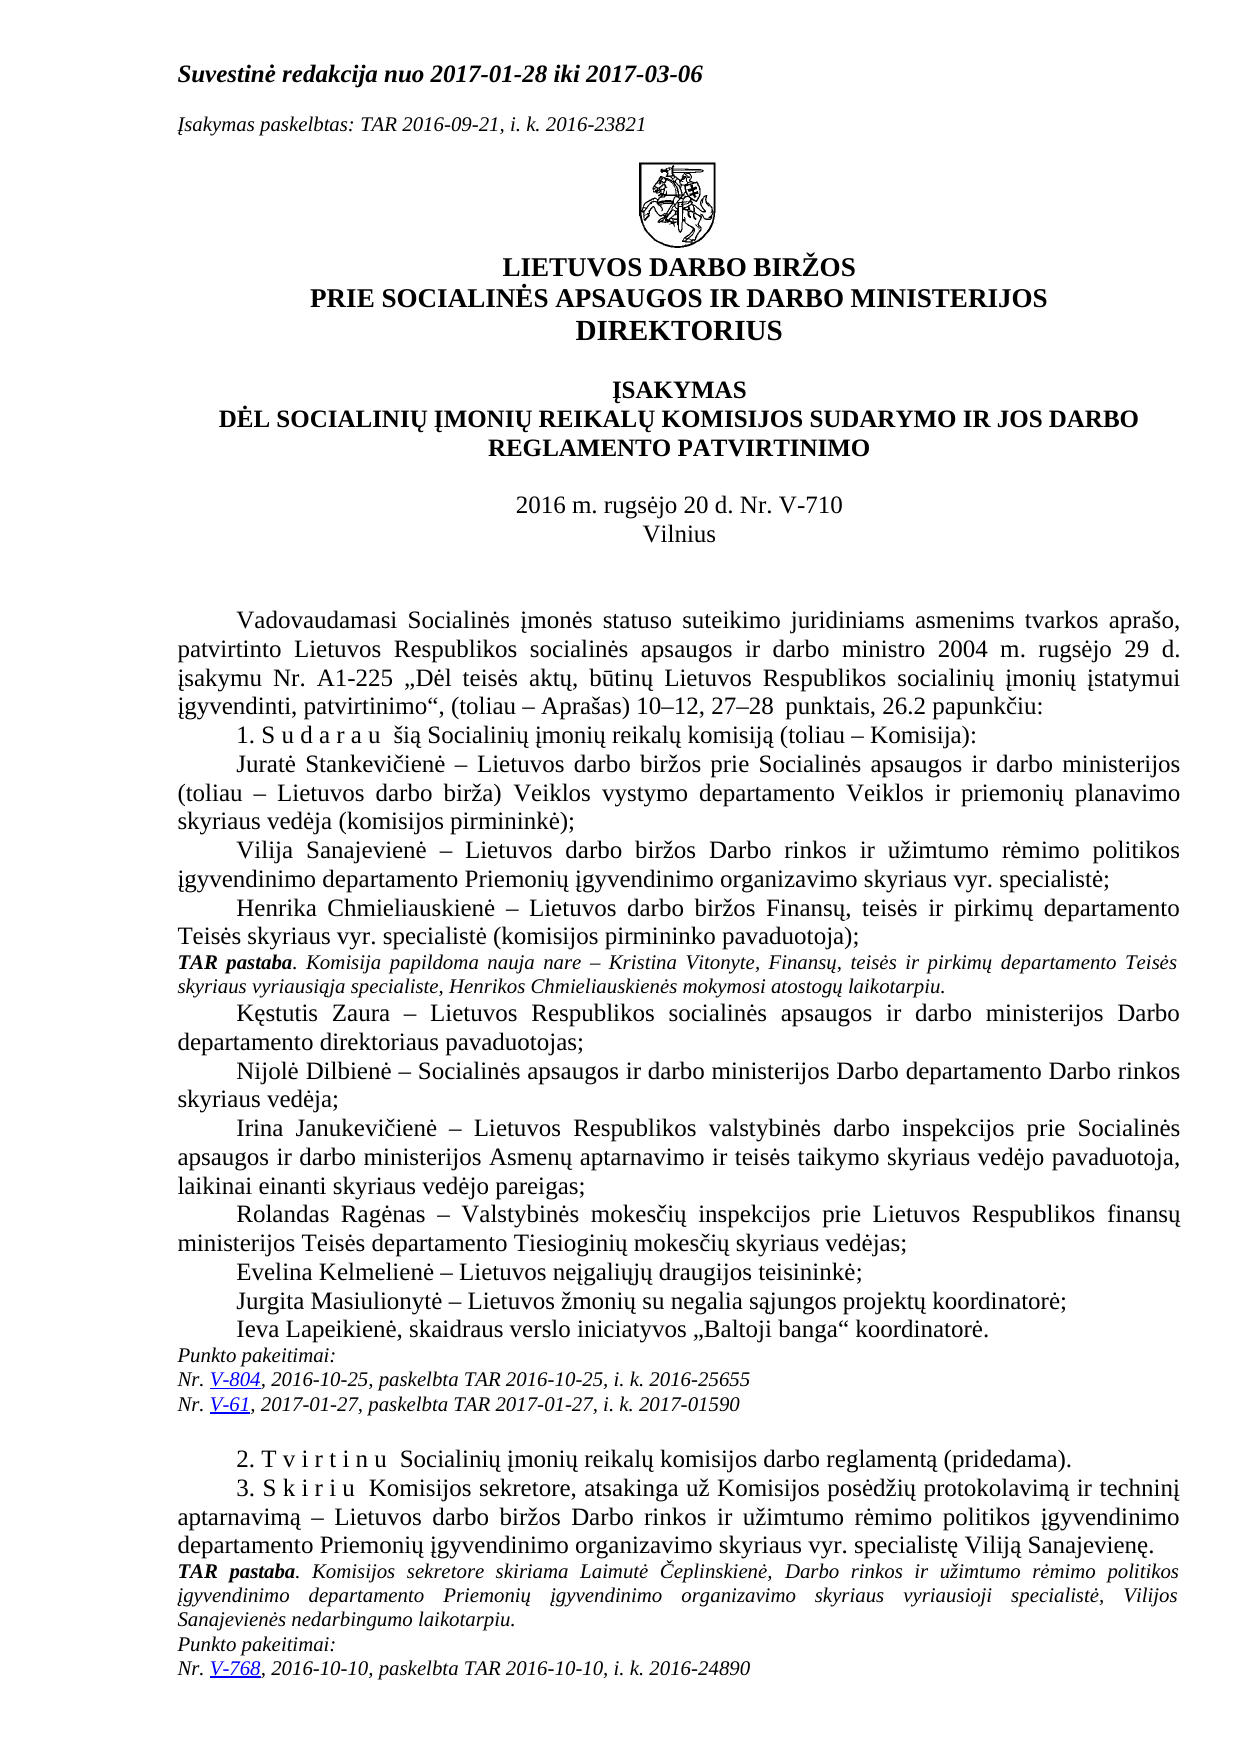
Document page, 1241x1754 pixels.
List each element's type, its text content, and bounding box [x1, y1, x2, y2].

text Nr. V-768, 2016-10-10, paskelbta TAR 2016-10-10, i. k. 2016-24890 [177, 1656, 1181, 1679]
text 2. Tvirtinu Socialinių įmonių reikalų komisijos darbo reglamentą (pridedama). [177, 1444, 1181, 1473]
text Punkto pakeitimai: [177, 1631, 1181, 1656]
text Nr. V-804, 2016-10-25, paskelbta TAR 2016-10-25, i. k. 2016-25655 [177, 1367, 1181, 1391]
text 2016 m. rugsėjo 20 d. Nr. V-710 [177, 490, 1181, 519]
text Nijolė Dilbienė – Socialinės apsaugos ir darbo ministerijos Darbo departamento Darbo rinkos skyriaus vedėja; [177, 1056, 1181, 1113]
text Vadovaudamasi Socialinės įmonės statuso suteikimo juridiniams asmenims tvarkos aprašo, patvirtinto Lietuvos Respublikos socialinės apsaugos ir darbo ministro 2004 m. rugsėjo 29 d. įsakymu Nr. A1-225 „Dėl teisės aktų, būtinų Lietuvos Respublikos socialinių įmonių įstatymui įgyvendinti, patvirtinimo“, (toliau – Aprašas) 10–12, 27–28 punktais, 26.2 papunkčiu: [177, 605, 1181, 720]
text 3. Skiriu Komisijos sekretore, atsakinga už Komisijos posėdžių protokolavimą ir techninį aptarnavimą – Lietuvos darbo biržos Darbo rinkos ir užimtumo rėmimo politikos įgyvendinimo departamento Priemonių įgyvendinimo organizavimo skyriaus vyr. specialistę Viliją Sanajevienę. [177, 1473, 1181, 1559]
text Evelina Kelmelienė – Lietuvos neįgaliųjų draugijos teisininkė; [177, 1257, 1181, 1286]
text 1. Sudarau šią Socialinių įmonių reikalų komisiją (toliau – Komisija): [177, 720, 1181, 749]
text TAR pastaba. Komisija papildoma nauja nare – Kristina Vitonyte, Finansų, teisės ir pirkimų departamento Teisės skyriaus vyriausiąja specialiste, Henrikos Chmieliauskienės mokymosi atostogų laikotarpiu. [177, 950, 1181, 998]
text ĮSAKYMAS [177, 375, 1181, 404]
text Rolandas Ragėnas – Valstybinės mokesčių inspekcijos prie Lietuvos Respublikos finansų ministerijos Teisės departamento Tiesioginių mokesčių skyriaus vedėjas; [177, 1199, 1181, 1257]
text Vilnius [177, 519, 1181, 548]
text Vilija Sanajevienė – Lietuvos darbo biržos Darbo rinkos ir užimtumo rėmimo politikos įgyvendinimo departamento Priemonių įgyvendinimo organizavimo skyriaus vyr. specialistė; [177, 835, 1181, 893]
text LIETUVOS DARBO BIRŽOS prie socialinės apsaugos ir darbo ministerijos DIREKTORIUS [177, 251, 1181, 346]
text DĖL SOCIALINIŲ ĮMONIŲ REIKALŲ KOMISIJOS SUDARYMO IR JOS DARBO REGLAMENTO PATVIRTINIMO [177, 404, 1181, 461]
text Punkto pakeitimai: [177, 1343, 1181, 1367]
text Juratė Stankevičienė – Lietuvos darbo biržos prie Socialinės apsaugos ir darbo ministerijos (toliau – Lietuvos darbo birža) Veiklos vystymo departamento Veiklos ir priemonių planavimo skyriaus vedėja (komisijos pirmininkė); [177, 749, 1181, 835]
text Nr. V-61, 2017-01-27, paskelbta TAR 2017-01-27, i. k. 2017-01590 [177, 1391, 1181, 1416]
text Irina Janukevičienė – Lietuvos Respublikos valstybinės darbo inspekcijos prie Socialinės apsaugos ir darbo ministerijos Asmenų aptarnavimo ir teisės taikymo skyriaus vedėjo pavaduotoja, laikinai einanti skyriaus vedėjo pareigas; [177, 1113, 1181, 1199]
text Suvestinė redakcija nuo 2017-01-28 iki 2017-03-06 [177, 59, 1181, 88]
text TAR pastaba. Komisijos sekretore skiriama Laimutė Čeplinskienė, Darbo rinkos ir užimtumo rėmimo politikos įgyvendinimo departamento Priemonių įgyvendinimo organizavimo skyriaus vyriausioji specialistė, Vilijos Sanajevienės nedarbingumo laikotarpiu. [177, 1559, 1181, 1631]
text Įsakymas paskelbtas: TAR 2016-09-21, i. k. 2016-23821 [177, 112, 1181, 136]
text Henrika Chmieliauskienė – Lietuvos darbo biržos Finansų, teisės ir pirkimų departamento Teisės skyriaus vyr. specialistė (komisijos pirmininko pavaduotoja); [177, 893, 1181, 950]
text Jurgita Masiulionytė – Lietuvos žmonių su negalia sąjungos projektų koordinatorė; [177, 1286, 1181, 1314]
text Kęstutis Zaura – Lietuvos Respublikos socialinės apsaugos ir darbo ministerijos Darbo departamento direktoriaus pavaduotojas; [177, 998, 1181, 1056]
text Ieva Lapeikienė, skaidraus verslo iniciatyvos „Baltoji banga“ koordinatorė. [177, 1314, 1181, 1343]
